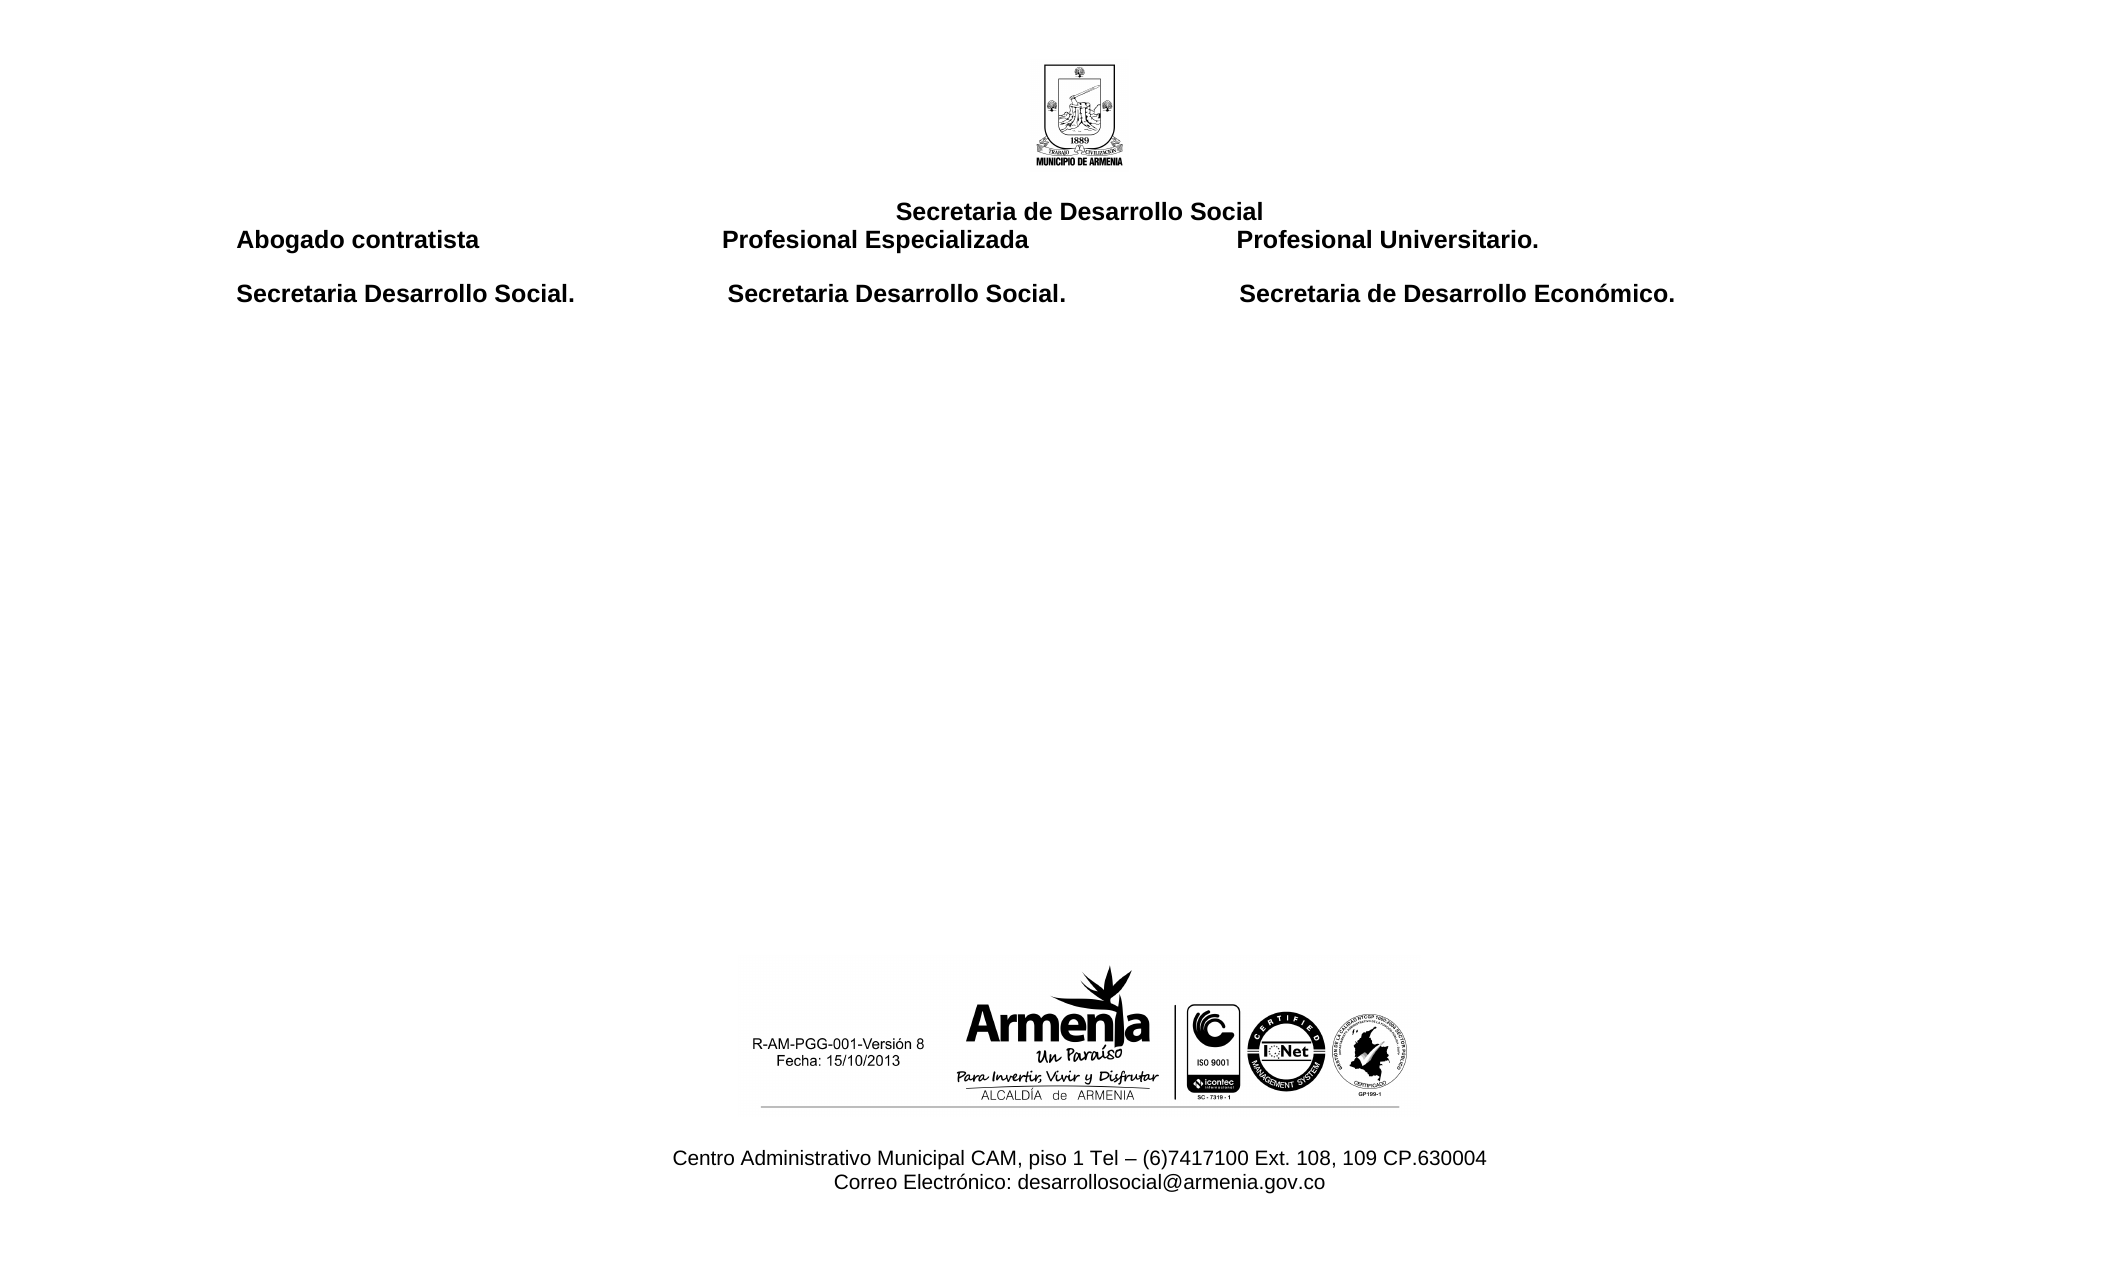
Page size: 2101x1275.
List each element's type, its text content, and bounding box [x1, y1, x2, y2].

text Abogado contratista Profesional Especializada Profesional Universitario. [236, 226, 1923, 254]
picture [738, 955, 1422, 1117]
text Secretaria Desarrollo Social. Secretaria Desarrollo Social. Secretaria de Desarrollo Económico. [236, 279, 1923, 308]
picture [1030, 59, 1129, 172]
